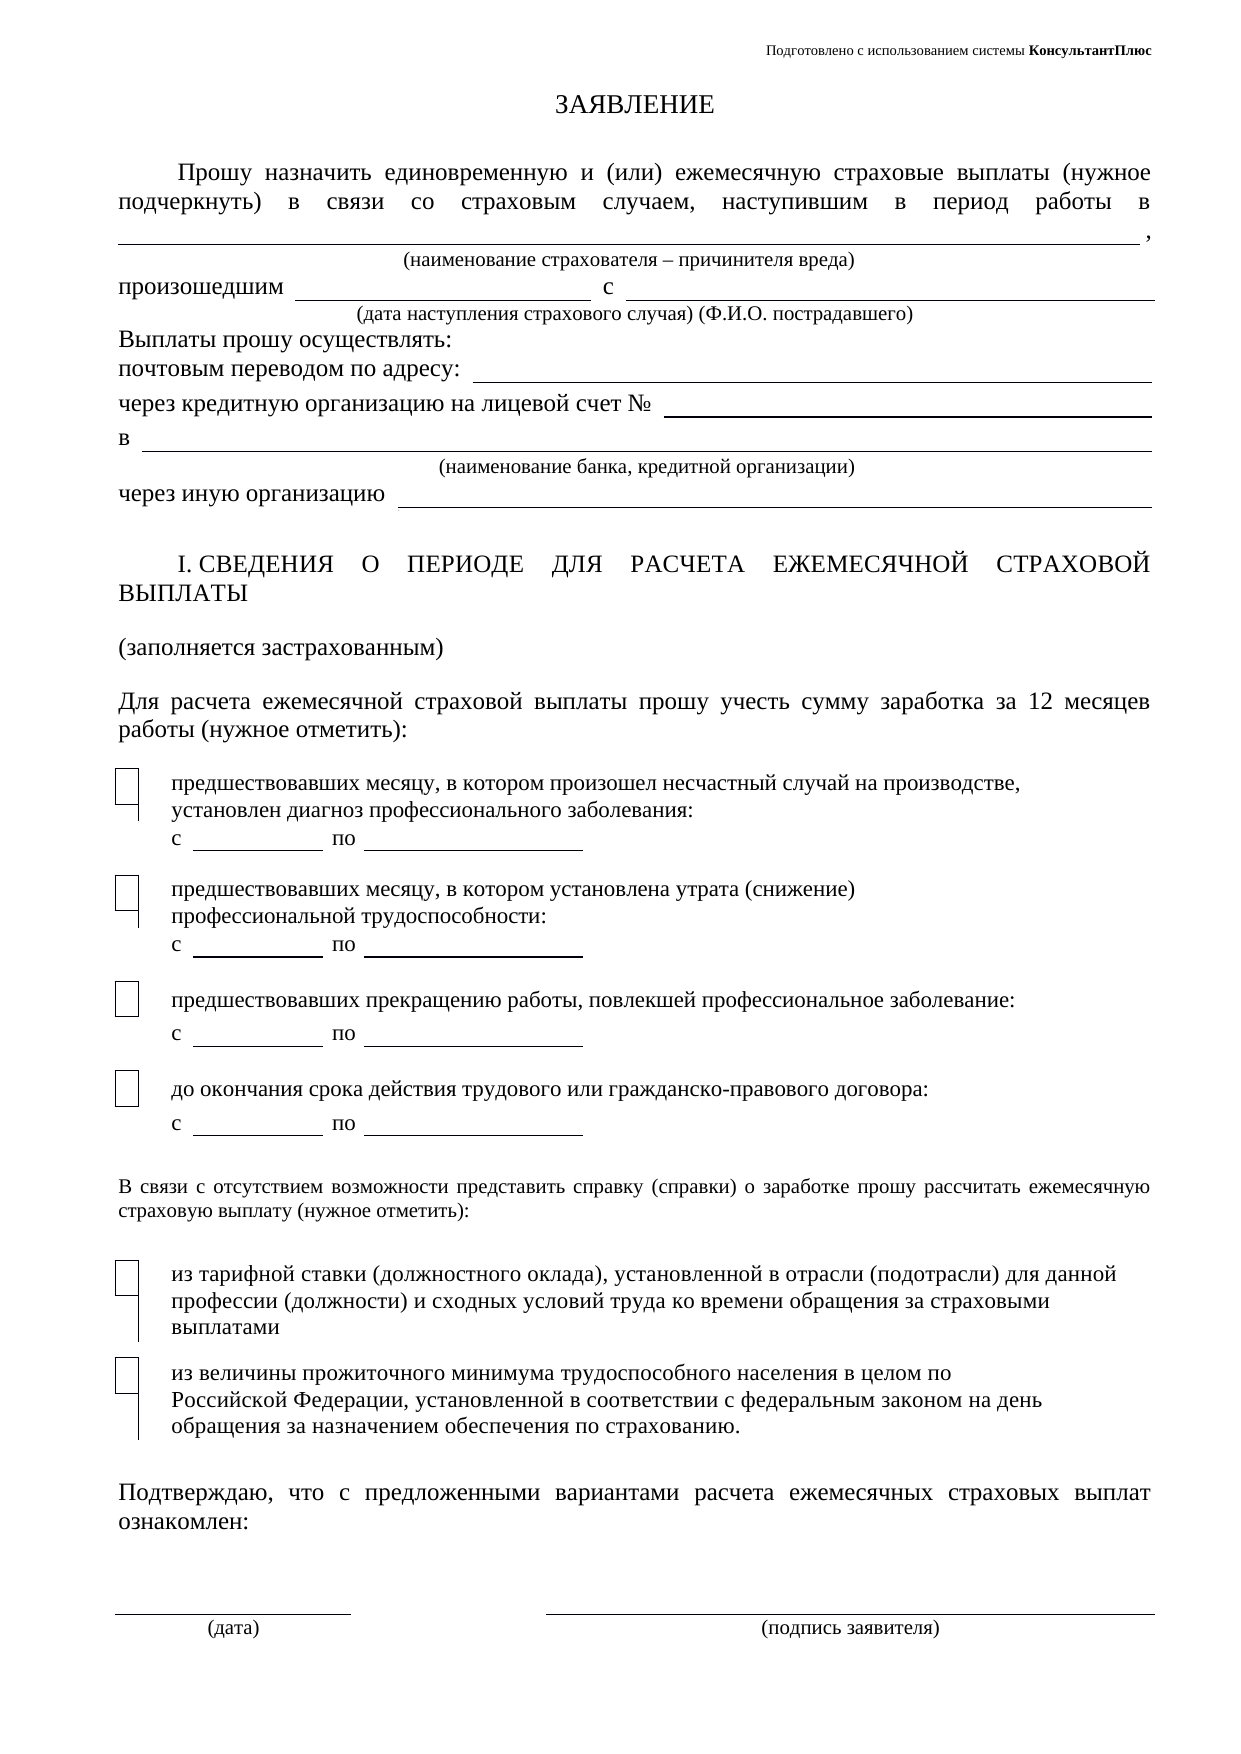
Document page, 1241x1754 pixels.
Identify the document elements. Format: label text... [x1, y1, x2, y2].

table_header произошедшим [115, 271, 295, 299]
table_header по [323, 1109, 364, 1135]
table_header с [168, 1109, 193, 1135]
table_header по [323, 930, 364, 956]
table_header [116, 769, 138, 804]
text через иную организацию [118, 478, 1152, 507]
text (заполняется застрахованным) [118, 632, 1152, 661]
table_header [116, 1261, 138, 1295]
table_header [193, 1020, 323, 1046]
table_cell [115, 1394, 138, 1440]
table_header [546, 1585, 1155, 1613]
table_cell (дата) [115, 1615, 351, 1639]
text (дата наступления страхового случая) (Ф.И.О. пострадавшего) [118, 301, 1152, 324]
text ё [398, 508, 1152, 512]
text Для расчета ежемесячной страховой выплаты прошу учесть сумму заработка за 12 месяцев работы (нужное отметить): [118, 686, 1152, 743]
table_header с [168, 1020, 193, 1046]
table_header [364, 930, 583, 956]
text (наименование банка, кредитной организации) [142, 452, 1152, 478]
table_header [116, 1358, 138, 1392]
table_cell [351, 1614, 546, 1639]
text ЗАЯВЛЕНИЕ [118, 89, 1152, 120]
table_header из тарифной ставки (должностного оклада), установленной в отрасли (подотрасли) для данной профессии (должности) и сходных условий труда ко времени обращения за страховыми выплатами [139, 1260, 1153, 1342]
table_cell [115, 911, 138, 928]
table_header предшествовавших месяцу, в котором произошел несчастный случай на производстве, установлен диагноз профессионального заболевания: [139, 768, 1153, 821]
text (наименование страхователя – причинителя вреда) [118, 245, 1140, 271]
table_header [193, 930, 323, 956]
table_header с [591, 271, 626, 299]
table_header с [168, 930, 193, 956]
table_header по [323, 824, 364, 850]
table_header с [168, 824, 193, 850]
text почтовым переводом по адресу: [118, 353, 1152, 382]
table_header [193, 824, 323, 850]
table_cell (подпись заявителя) [546, 1615, 1155, 1639]
table_header по [323, 1020, 364, 1046]
table_header [115, 1585, 351, 1613]
text в [118, 422, 1152, 451]
table_header [116, 876, 138, 910]
text Подтверждаю, что с предложенными вариантами расчета ежемесячных страховых выплат ознакомлен: [118, 1477, 1152, 1535]
table_header [364, 824, 583, 850]
text Прошу назначить единовременную и (или) ежемесячную страховые выплаты (нужное подчеркнуть) в связи со страховым случаем, наступившим в период работы в , [118, 157, 1152, 243]
table_header [626, 271, 1155, 299]
table_cell [115, 1296, 138, 1342]
text В связи с отсутствием возможности представить справку (справки) о заработке прошу рассчитать ежемесячную страховую выплату (нужное отметить): [118, 1174, 1152, 1222]
table_header [116, 1071, 138, 1106]
table_header до окончания срока действия трудового или гражданско-правового договора: [139, 1070, 1153, 1106]
text через кредитную организацию на лицевой счет № [118, 388, 1152, 416]
table_header [364, 1109, 583, 1135]
text Выплаты прошу осуществлять: [118, 324, 1152, 353]
table_header из величины прожиточного минимума трудоспособного населения в целом по Российской Федерации, установленной в соответствии с федеральным законом на день обращения за назначением обеспечения по страхованию. [139, 1357, 1153, 1440]
table_cell [115, 805, 138, 821]
text I. СВЕДЕНИЯ О ПЕРИОДЕ ДЛЯ РАСЧЕТА ЕЖЕМЕСЯЧНОЙ СТРАХОВОЙ ВЫПЛАТЫ [118, 549, 1152, 607]
table_header [116, 982, 138, 1016]
table_header предшествовавших месяцу, в котором установлена утрата (снижение) профессиональной трудоспособности: [139, 875, 1153, 928]
table_header [193, 1109, 323, 1135]
table_header предшествовавших прекращению работы, повлекшей профессиональное заболевание: [139, 981, 1153, 1016]
table_header [295, 271, 591, 299]
table_header [351, 1585, 546, 1613]
table_header [364, 1020, 583, 1046]
